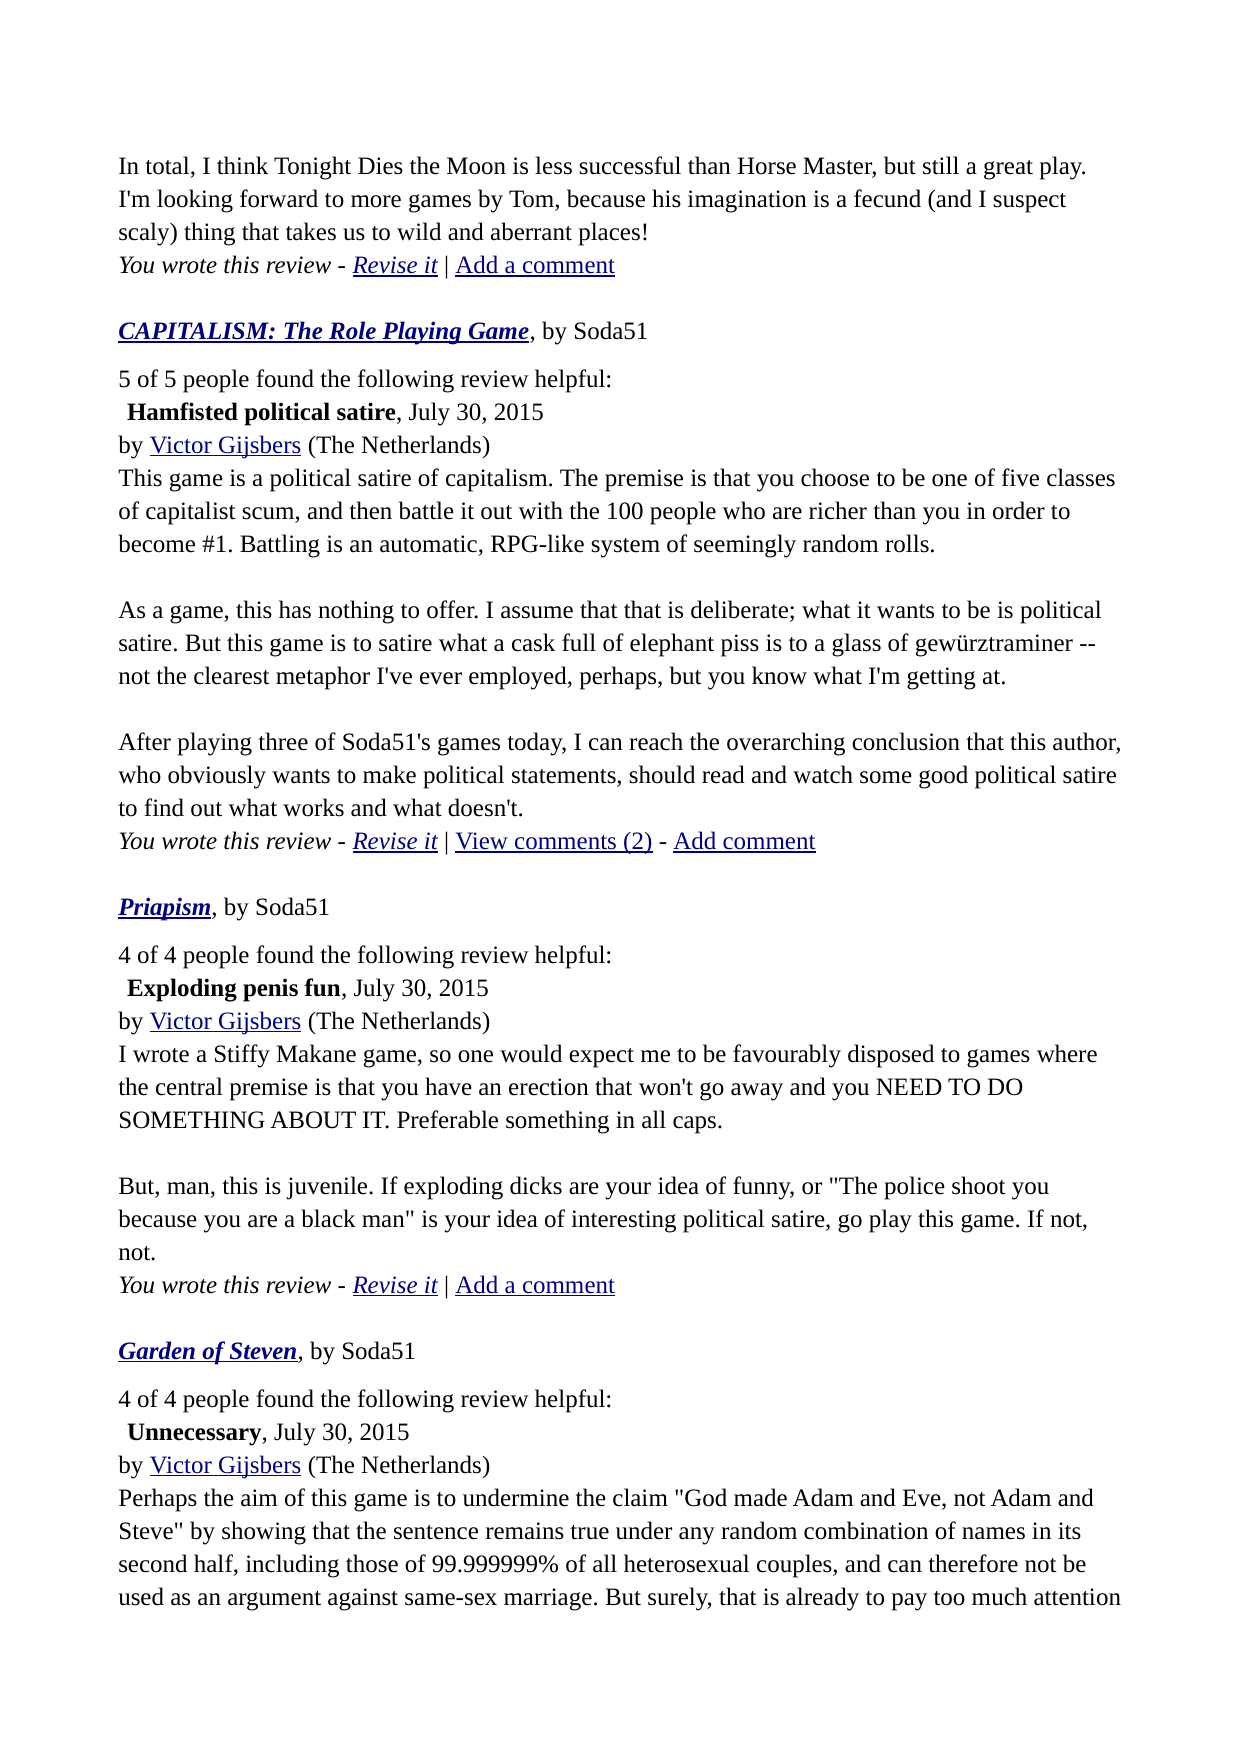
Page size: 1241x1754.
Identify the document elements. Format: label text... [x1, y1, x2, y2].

text 4 of 4 people found the following review helpful: [118, 1384, 1122, 1412]
text Exploding penis fun, July 30, 2015 [118, 973, 1122, 1002]
text Garden of Steven, by Soda51 [118, 1336, 1122, 1365]
text In total, I think Tonight Dies the Moon is less successful than Horse Master, but still a great play. I'm looking forward to more games by Tom, because his imagination is a fecund (and I suspect scaly) thing that takes us to wild and aberrant places! [118, 118, 1122, 246]
text You wrote this review - Revise it | Add a comment [118, 250, 1122, 279]
text by Victor Gijsbers (The Netherlands) [118, 430, 1122, 459]
text by Victor Gijsbers (The Netherlands) [118, 1006, 1122, 1034]
text You wrote this review - Revise it | Add a comment [118, 1270, 1122, 1299]
text 5 of 5 people found the following review helpful: [118, 364, 1122, 393]
text Unnecessary, July 30, 2015 [118, 1417, 1122, 1445]
text by Victor Gijsbers (The Netherlands) [118, 1450, 1122, 1478]
text 4 of 4 people found the following review helpful: [118, 940, 1122, 968]
text Hamfisted political satire, July 30, 2015 [118, 397, 1122, 426]
text You wrote this review - Revise it | View comments (2) - Add comment [118, 826, 1122, 855]
text Priapism, by Soda51 [118, 892, 1122, 921]
text Perhaps the aim of this game is to undermine the claim "God made Adam and Eve, not Adam and Steve" by showing that the sentence remains true under any random combination of names in its second half, including those of 99.999999% of all heterosexual couples, and can therefore not be used as an argument against same-sex marriage. But surely, that is already to pay too much attention [118, 1483, 1122, 1611]
text I wrote a Stiffy Makane game, so one would expect me to be favourably disposed to games where the central premise is that you have an erection that won't go away and you NEED TO DO SOMETHING ABOUT IT. Preferable something in all caps. But, man, this is juvenile. If exploding dicks are your idea of funny, or "The police shoot you because you are a black man" is your idea of interesting political satire, go play this game. If not, not. [118, 1039, 1122, 1266]
text CAPITALISM: The Role Playing Game, by Soda51 [118, 316, 1122, 345]
text This game is a political satire of capitalism. The premise is that you choose to be one of five classes of capitalist scum, and then battle it out with the 100 people who are richer than you in order to become #1. Battling is an automatic, RPG-like system of seemingly random rolls. As a game, this has nothing to offer. I assume that that is deliberate; what it wants to be is political satire. But this game is to satire what a cask full of elephant piss is to a glass of gewürztraminer -- not the clearest metaphor I've ever employed, perhaps, but you know what I'm getting at. After playing three of Soda51's games today, I can reach the overarching conclusion that this author, who obviously wants to make political statements, should read and watch some good political satire to find out what works and what doesn't. [118, 463, 1122, 822]
